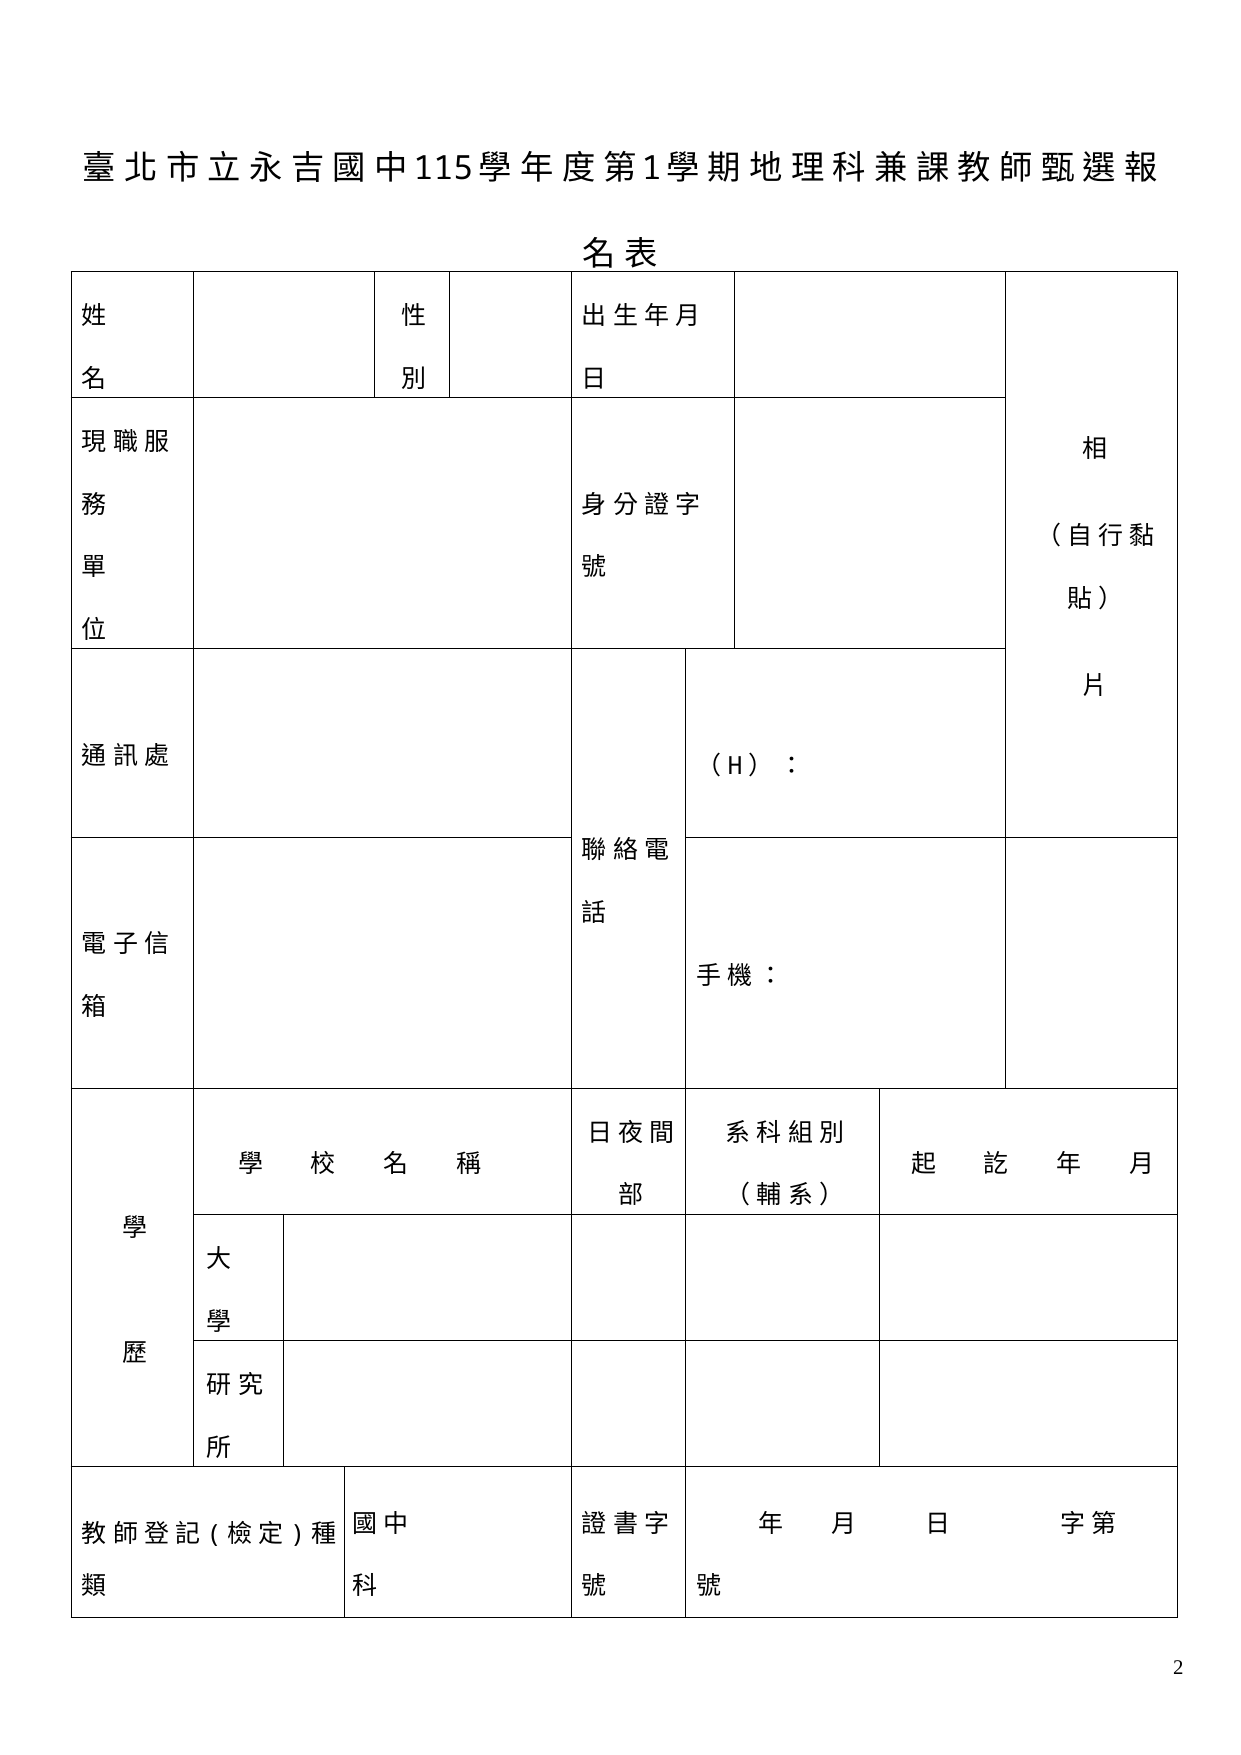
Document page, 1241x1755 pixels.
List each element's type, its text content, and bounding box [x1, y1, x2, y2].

table_cell （H）： [686, 649, 1005, 837]
table_cell [686, 1341, 879, 1466]
table_cell [735, 398, 1005, 648]
table_cell 研究所 [194, 1341, 283, 1466]
table_cell [284, 1341, 571, 1466]
table_cell [194, 838, 571, 1088]
table_cell 學 歷 [72, 1089, 193, 1466]
table_header [450, 272, 571, 397]
table_cell [194, 649, 571, 837]
table_cell 教師登記(檢定)種類 [72, 1467, 344, 1617]
table_header 出生年月日 [572, 272, 734, 397]
table_cell [572, 1215, 685, 1340]
table_cell 聯絡電話 [572, 649, 685, 1088]
table_header 相 （自行黏貼） 片 [1006, 272, 1177, 837]
table_cell [686, 1215, 879, 1340]
table_cell [880, 1215, 1177, 1340]
table_cell 通訊處 [72, 649, 193, 837]
table_cell 手機： [686, 838, 1005, 1088]
table_cell 身分證字號 [572, 398, 734, 648]
text 臺北市立永吉國中115學年度第1學期地理科兼課教師甄選報名表 [68, 84, 1172, 271]
table_cell 證書字號 [572, 1467, 685, 1617]
table_cell 學 校 名 稱 [194, 1089, 571, 1214]
table_cell [572, 1341, 685, 1466]
table_cell 年 月 日 字第 號 [686, 1467, 1177, 1617]
table_cell 系科組別（輔系） [686, 1089, 879, 1214]
table_cell 現職服務 單 位 [72, 398, 193, 648]
table_header 姓 名 [72, 272, 193, 397]
table_cell 起 訖 年 月 [880, 1089, 1177, 1214]
table_header [735, 272, 1005, 397]
table_cell 日夜間部 [572, 1089, 685, 1214]
table_cell [194, 398, 571, 648]
table_cell [284, 1215, 571, 1340]
table_cell 國中 科 [345, 1467, 571, 1617]
table_header [194, 272, 374, 397]
table_cell [880, 1341, 1177, 1466]
table_cell 電子信箱 [72, 838, 193, 1088]
table_cell 大 學 [194, 1215, 283, 1340]
table_cell [1006, 838, 1177, 1088]
table_header 性 別 [375, 272, 449, 397]
